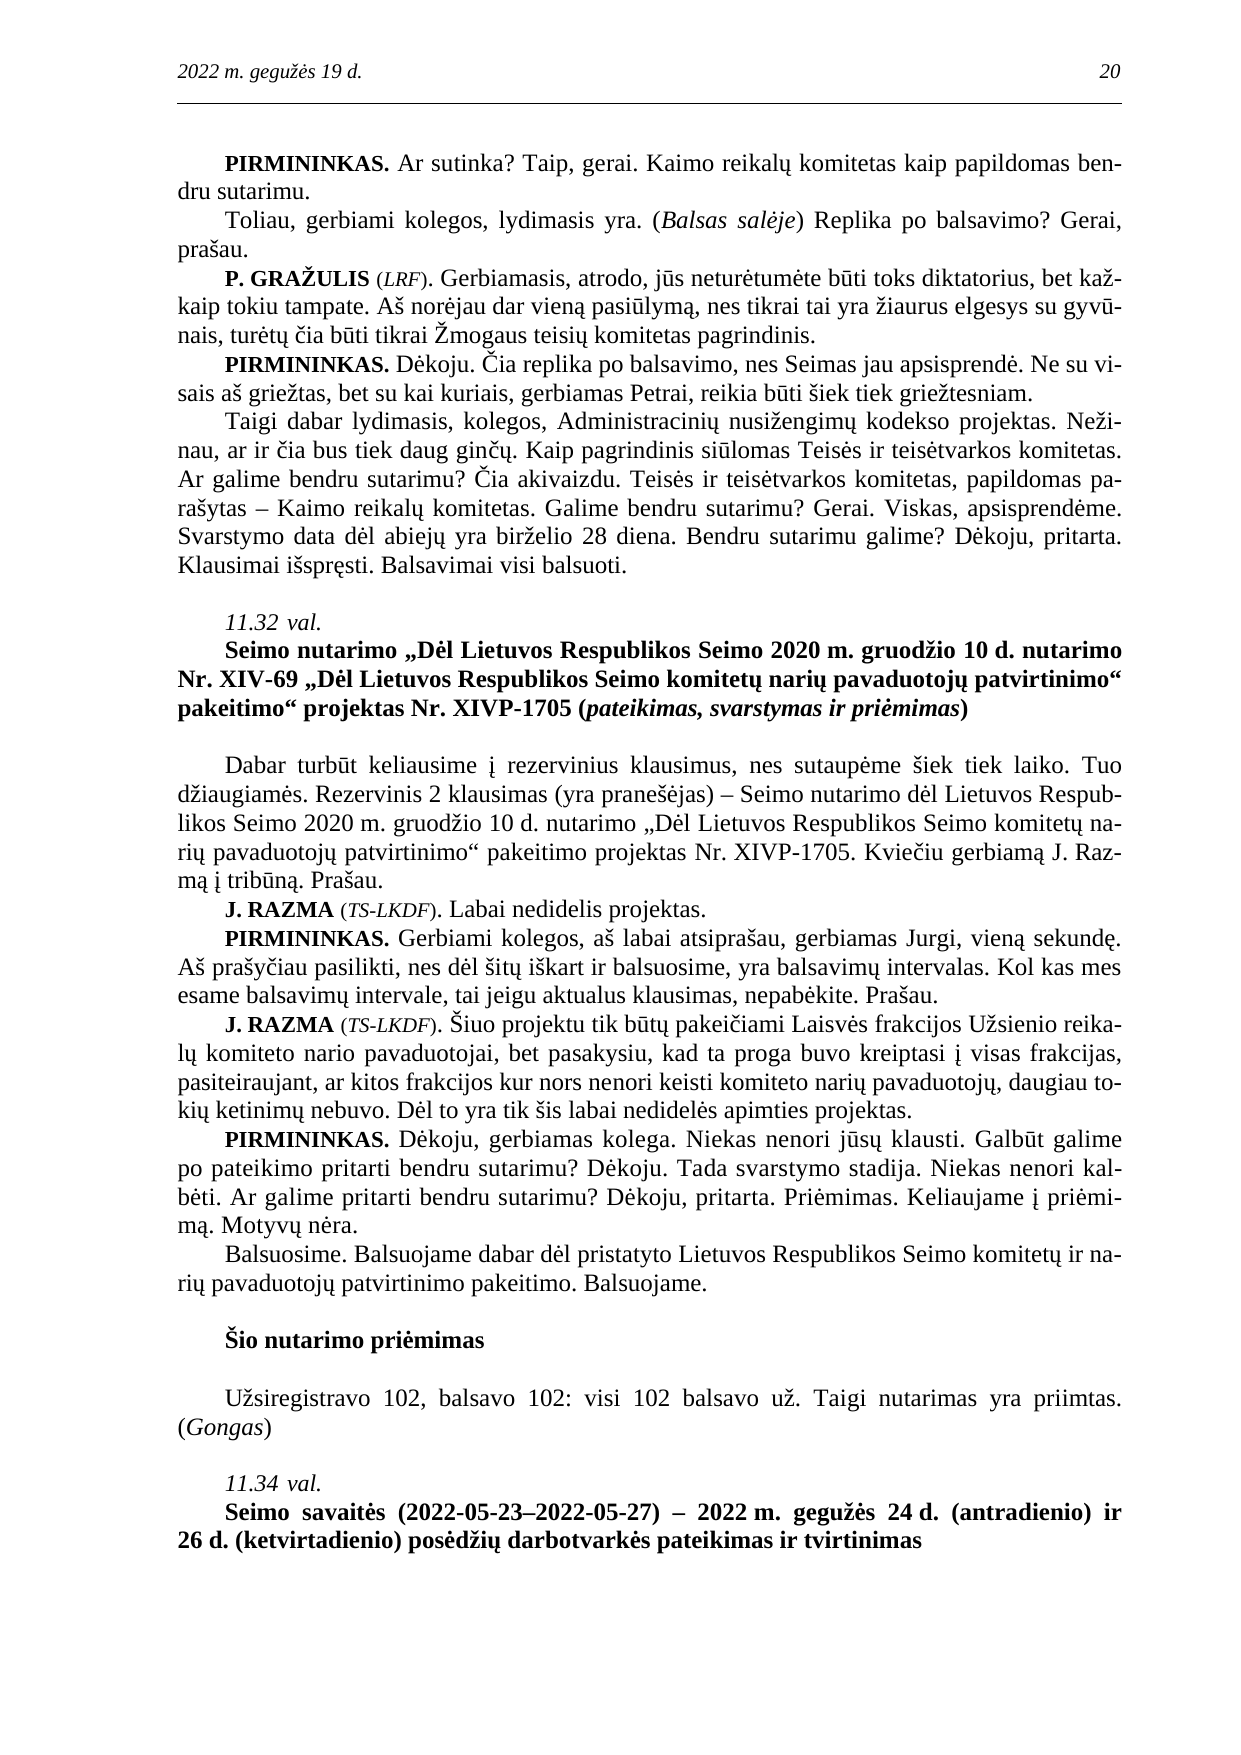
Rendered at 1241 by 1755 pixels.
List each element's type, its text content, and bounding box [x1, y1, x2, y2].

text 11.32 val. [224, 608, 1122, 635]
text 11.34 val. [224, 1469, 1122, 1497]
text PIRMININKAS. Ger­bia­mi ko­le­gos, aš la­bai at­si­pra­šau, ger­bia­mas Jur­gi, vie­ną se­kun­dę. Aš pra­šy­čiau pa­si­lik­ti, nes dėl ši­tų iš­kart ir bal­suo­si­me, yra bal­sa­vi­mų in­ter­va­las. Kol kas mes esa­me bal­sa­vi­mų in­ter­va­le, tai jei­gu ak­tu­a­lus klau­si­mas, ne­pa­bė­ki­te. Pra­šau. [177, 923, 1122, 1009]
text PIRMININKAS. Dė­ko­ju. Čia re­pli­ka po bal­sa­vi­mo, nes Sei­mas jau ap­si­spren­dė. Ne su vi­sais aš griež­tas, bet su kai ku­riais, ger­bia­mas Pet­rai, rei­kia bū­ti šiek tiek griež­tes­niam. [177, 349, 1122, 406]
text PIRMININKAS. Ar su­tin­ka? Taip, ge­rai. Kai­mo rei­ka­lų ko­mi­te­tas kaip pa­pil­do­mas ben­dru su­ta­ri­mu. [177, 148, 1122, 205]
text PIRMININKAS. Dė­ko­ju, ger­bia­mas ko­le­ga. Nie­kas ne­no­ri jū­sų klaus­ti. Gal­būt ga­li­me po pa­tei­ki­mo pri­tar­ti ben­dru su­ta­ri­mu? Dė­ko­ju. Ta­da svars­ty­mo sta­di­ja. Nie­kas ne­no­ri kal­bė­ti. Ar ga­li­me pri­tar­ti ben­dru su­ta­ri­mu? Dė­ko­ju, pri­tar­ta. Pri­ėmi­mas. Ke­liau­ja­me į pri­ėmi­mą. Mo­ty­vų nė­ra. [177, 1124, 1122, 1239]
text J. RAZMA (TS-LKDF). Šiuo pro­jek­tu tik bū­tų pa­kei­čia­mi Lais­vės frak­ci­jos Už­sie­nio rei­ka­lų ko­mi­te­to na­rio pa­va­duo­to­jai, bet pa­saky­siu, kad ta pro­ga bu­vo kreip­ta­si į vi­sas frak­ci­jas, pa­si­tei­rau­jant, ar ki­tos frak­ci­jos kur nors ne­no­ri keis­ti ko­mi­te­to na­rių pa­va­duo­to­jų, dau­giau to­kių ke­ti­ni­mų ne­bu­vo. Dėl to yra tik šis la­bai ne­di­de­lės ap­im­ties pro­jek­tas. [177, 1009, 1122, 1124]
text To­liau, ger­bia­mi ko­le­gos, ly­di­ma­sis yra. (Bal­sas sa­lė­je) Re­pli­ka po bal­sa­vi­mo? Ge­rai, pra­šau. [177, 205, 1122, 263]
text J. RAZMA (TS-LKDF). La­bai ne­di­de­lis pro­jek­tas. [177, 894, 1122, 923]
text Bal­suo­si­me. Bal­suo­ja­me da­bar dėl pri­sta­ty­to Lie­tu­vos Res­pub­li­kos Sei­mo ko­mi­te­tų ir na­rių pa­va­duo­to­jų pa­tvir­ti­ni­mo pa­kei­ti­mo. Bal­suo­ja­me. [177, 1239, 1122, 1297]
text Da­bar tur­būt ke­liau­si­me į re­zer­vi­nius klau­si­mus, nes su­tau­pė­me šiek tiek lai­ko. Tuo džiau­gia­mės. Re­zer­vi­nis 2 klau­si­mas (yra pra­ne­šė­jas) – Sei­mo nu­ta­ri­mo dėl Lie­tu­vos Res­pub­li­kos Sei­mo 2020 m. gruo­džio 10 d. nu­ta­ri­mo „Dėl Lie­tu­vos Res­pub­li­kos Sei­mo ko­mi­te­tų na­rių pa­va­duo­to­jų pa­tvir­ti­ni­mo“ pa­kei­ti­mo pro­jek­tas Nr. XIVP-1705. Kvie­čiu ger­bia­mą J. Raz­mą į tri­bū­ną. Pra­šau. [177, 750, 1122, 894]
text Tai­gi da­bar ly­di­ma­sis, ko­le­gos, Ad­mi­nist­ra­ci­nių nu­si­žen­gi­mų ko­dek­so pro­jek­tas. Ne­ži­nau, ar ir čia bus tiek daug gin­čų. Kaip pa­grin­di­nis siū­lo­mas Tei­sės ir tei­sėt­var­kos ko­mi­te­tas. Ar ga­li­me ben­dru su­ta­ri­mu? Čia aki­vaiz­du. Tei­sės ir tei­sėt­var­kos ko­mi­te­tas, pa­pil­do­mas pa­rašy­tas – Kai­mo rei­ka­lų ko­mi­te­tas. Ga­li­me ben­dru su­ta­ri­mu? Ge­rai. Vis­kas, ap­si­spren­dė­me. Svars­ty­mo da­ta dėl abie­jų yra bir­že­lio 28 die­na. Ben­dru su­ta­ri­mu ga­li­me? Dė­ko­ju, pri­tar­ta. Klau­si­mai iš­spręs­ti. Bal­sa­vi­mai vi­si bal­suo­ti. [177, 406, 1122, 579]
text Už­si­re­gist­ra­vo 102, bal­sa­vo 102: vi­si 102 bal­sa­vo už. Tai­gi nu­ta­ri­mas yra pri­im­tas. (Gongas) [177, 1383, 1122, 1440]
text Sei­mo nu­ta­ri­mo „Dėl Lie­tu­vos Res­pub­li­kos Sei­mo 2020 m. gruo­džio 10 d. nu­ta­ri­mo Nr. XIV-69 „Dėl Lie­tu­vos Res­pub­li­kos Sei­mo ko­mi­te­tų na­rių pa­va­duo­to­jų pa­tvir­ti­ni­mo“ pa­kei­ti­mo“ pro­jek­tas Nr. XIVP-1705 (pa­tei­ki­mas, svars­ty­mas ir pri­ėmi­mas) [177, 635, 1122, 722]
text Šio nu­ta­ri­mo pri­ėmi­mas [177, 1325, 1122, 1354]
text P. GRAŽULIS (LRF). Ger­bia­ma­sis, at­ro­do, jūs ne­tu­rė­tu­mė­te bū­ti toks dik­ta­to­rius, bet kaž­kaip to­kiu tam­pa­te. Aš no­rė­jau dar vie­ną pa­siū­ly­mą, nes tik­rai tai yra žiau­rus el­ge­sys su gy­vū­nais, tu­rė­tų čia bū­ti tik­rai Žmo­gaus tei­sių ko­mi­te­tas pa­grin­di­nis. [177, 263, 1122, 349]
text Sei­mo sa­vai­tės (2022-05-23–2022-05-27) – 2022 m. ge­gu­žės 24 d. (ant­ra­die­nio) ir 26 d. (ket­vir­ta­die­nio) po­sė­džių dar­bo­tvarkės pa­tei­ki­mas ir tvir­ti­ni­mas [177, 1497, 1122, 1554]
